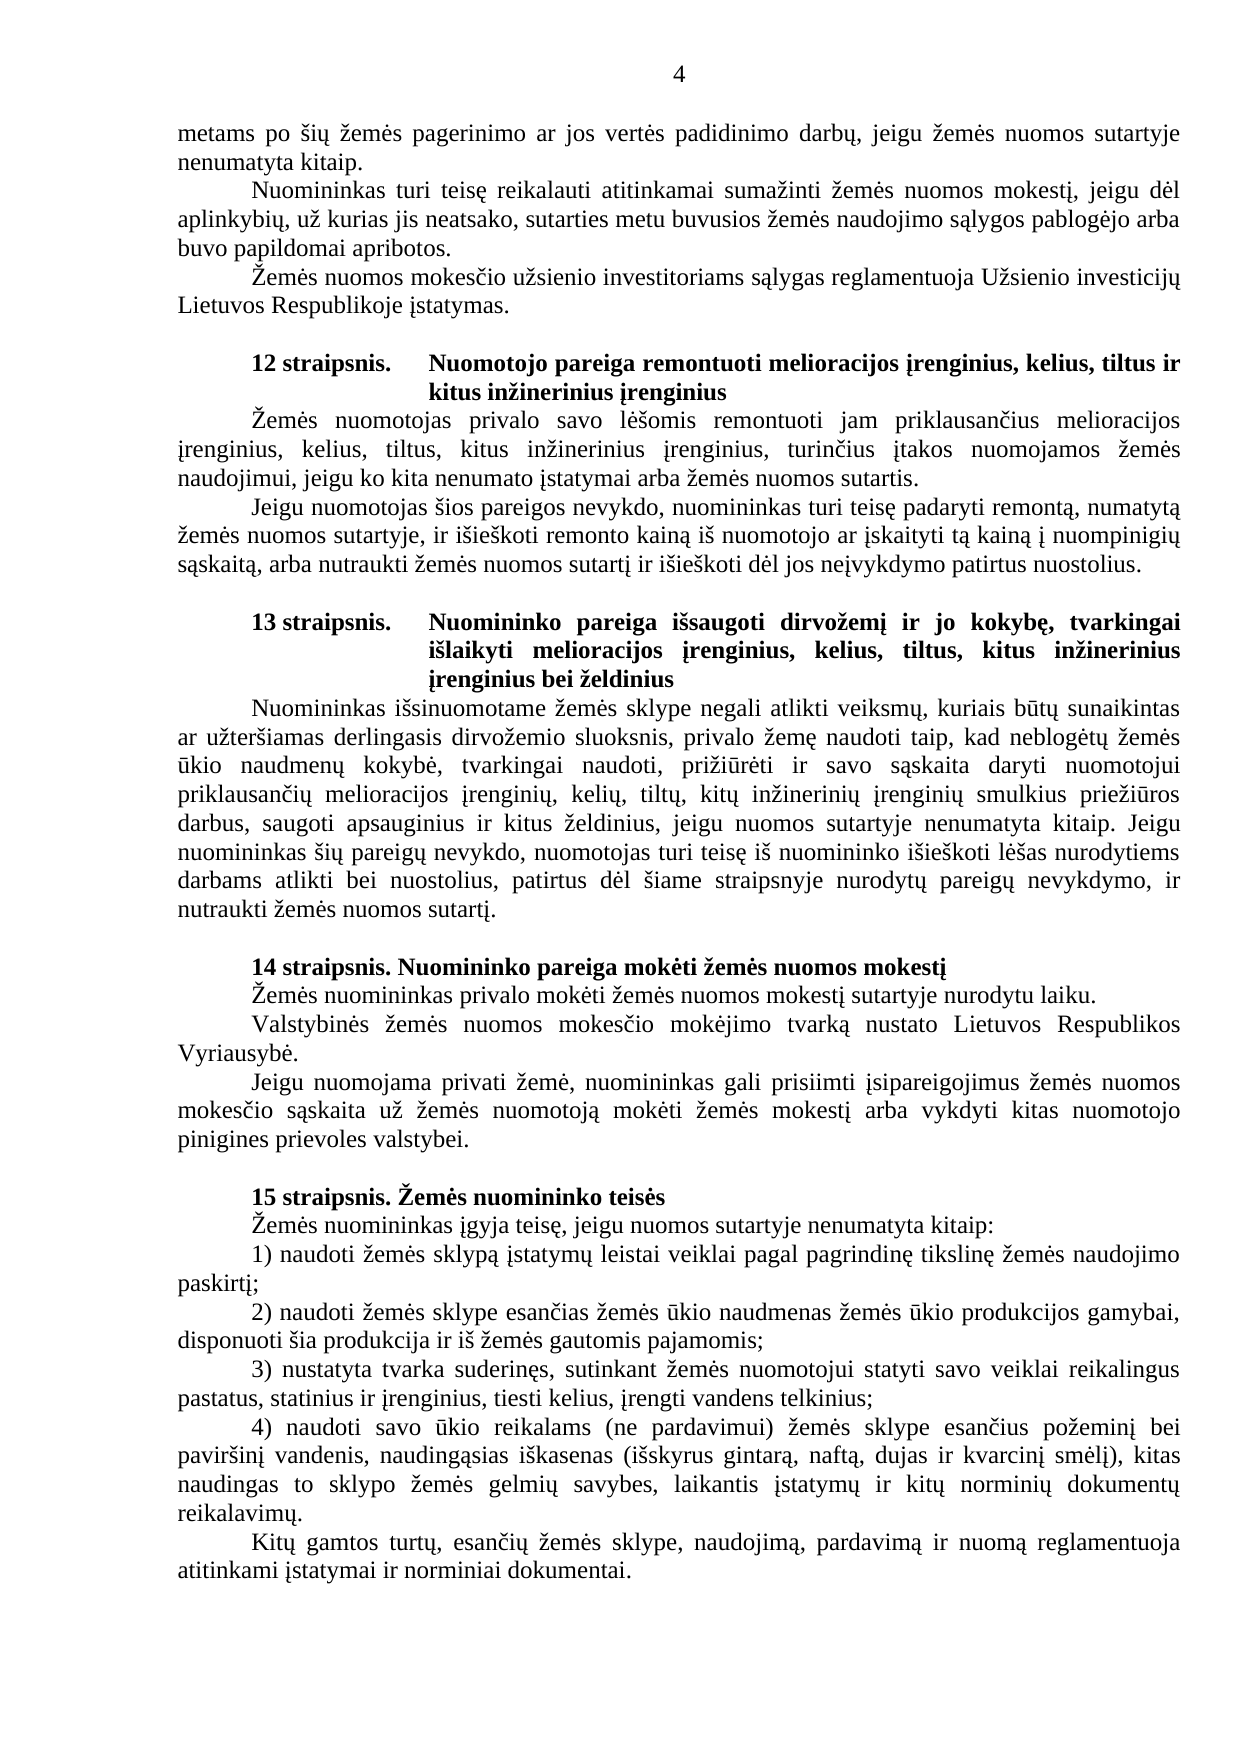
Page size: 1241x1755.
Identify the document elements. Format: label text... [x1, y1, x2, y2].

text Žemės nuomos mokesčio užsienio investitoriams sąlygas reglamentuoja Užsienio investicijų Lietuvos Respublikoje įstatymas. [177, 262, 1181, 319]
text Nuomininkas išsinuomotame žemės sklype negali atlikti veiksmų, kuriais būtų sunaikintas ar užteršiamas derlingasis dirvožemio sluoksnis, privalo žemę naudoti taip, kad neblogėtų žemės ūkio naudmenų kokybė, tvarkingai naudoti, prižiūrėti ir savo sąskaita daryti nuomotojui priklausančių melioracijos įrenginių, kelių, tiltų, kitų inžinerinių įrenginių smulkius priežiūros darbus, saugoti apsauginius ir kitus želdinius, jeigu nuomos sutartyje nenumatyta kitaip. Jeigu nuomininkas šių pareigų nevykdo, nuomotojas turi teisę iš nuomininko išieškoti lėšas nurodytiems darbams atlikti bei nuostolius, patirtus dėl šiame straipsnyje nurodytų pareigų nevykdymo, ir nutraukti žemės nuomos sutartį. [177, 693, 1181, 923]
text 4) naudoti savo ūkio reikalams (ne pardavimui) žemės sklype esančius požeminį bei paviršinį vandenis, naudingąsias iškasenas (išskyrus gintarą, naftą, dujas ir kvarcinį smėlį), kitas naudingas to sklypo žemės gelmių savybes, laikantis įstatymų ir kitų norminių dokumentų reikalavimų. [177, 1412, 1181, 1527]
text 14 straipsnis. Nuomininko pareiga mokėti žemės nuomos mokestį [177, 952, 1181, 981]
text 12 straipsnis. Nuomotojo pareiga remontuoti melioracijos įrenginius, kelius, tiltus ir kitus inžinerinius įrenginius [251, 348, 1181, 406]
text Žemės nuomotojas privalo savo lėšomis remontuoti jam priklausančius melioracijos įrenginius, kelius, tiltus, kitus inžinerinius įrenginius, turinčius įtakos nuomojamos žemės naudojimui, jeigu ko kita nenumato įstatymai arba žemės nuomos sutartis. [177, 406, 1181, 492]
text Žemės nuomininkas įgyja teisę, jeigu nuomos sutartyje nenumatyta kitaip: [177, 1211, 1181, 1239]
text 3) nustatyta tvarka suderinęs, sutinkant žemės nuomotojui statyti savo veiklai reikalingus pastatus, statinius ir įrenginius, tiesti kelius, įrengti vandens telkinius; [177, 1354, 1181, 1412]
text Valstybinės žemės nuomos mokesčio mokėjimo tvarką nustato Lietuvos Respublikos Vyriausybė. [177, 1009, 1181, 1067]
text Nuomininkas turi teisę reikalauti atitinkamai sumažinti žemės nuomos mokestį, jeigu dėl aplinkybių, už kurias jis neatsako, sutarties metu buvusios žemės naudojimo sąlygos pablogėjo arba buvo papildomai apribotos. [177, 176, 1181, 262]
text 15 straipsnis. Žemės nuomininko teisės [177, 1182, 1181, 1211]
text Jeigu nuomojama privati žemė, nuomininkas gali prisiimti įsipareigojimus žemės nuomos mokesčio sąskaita už žemės nuomotoją mokėti žemės mokestį arba vykdyti kitas nuomotojo pinigines prievoles valstybei. [177, 1067, 1181, 1153]
text 2) naudoti žemės sklype esančias žemės ūkio naudmenas žemės ūkio produkcijos gamybai, disponuoti šia produkcija ir iš žemės gautomis pajamomis; [177, 1297, 1181, 1354]
text 13 straipsnis. Nuomininko pareiga išsaugoti dirvožemį ir jo kokybę, tvarkingai išlaikyti melioracijos įrenginius, kelius, tiltus, kitus inžinerinius įrenginius bei želdinius [251, 607, 1181, 693]
text Žemės nuomininkas privalo mokėti žemės nuomos mokestį sutartyje nurodytu laiku. [177, 981, 1181, 1009]
text Kitų gamtos turtų, esančių žemės sklype, naudojimą, pardavimą ir nuomą reglamentuoja atitinkami įstatymai ir norminiai dokumentai. [177, 1527, 1181, 1584]
text Jeigu nuomotojas šios pareigos nevykdo, nuomininkas turi teisę padaryti remontą, numatytą žemės nuomos sutartyje, ir išieškoti remonto kainą iš nuomotojo ar įskaityti tą kainą į nuompinigių sąskaitą, arba nutraukti žemės nuomos sutartį ir išieškoti dėl jos neįvykdymo patirtus nuostolius. [177, 492, 1181, 578]
text 1) naudoti žemės sklypą įstatymų leistai veiklai pagal pagrindinę tikslinę žemės naudojimo paskirtį; [177, 1239, 1181, 1297]
text metams po šių žemės pagerinimo ar jos vertės padidinimo darbų, jeigu žemės nuomos sutartyje nenumatyta kitaip. [177, 118, 1181, 176]
